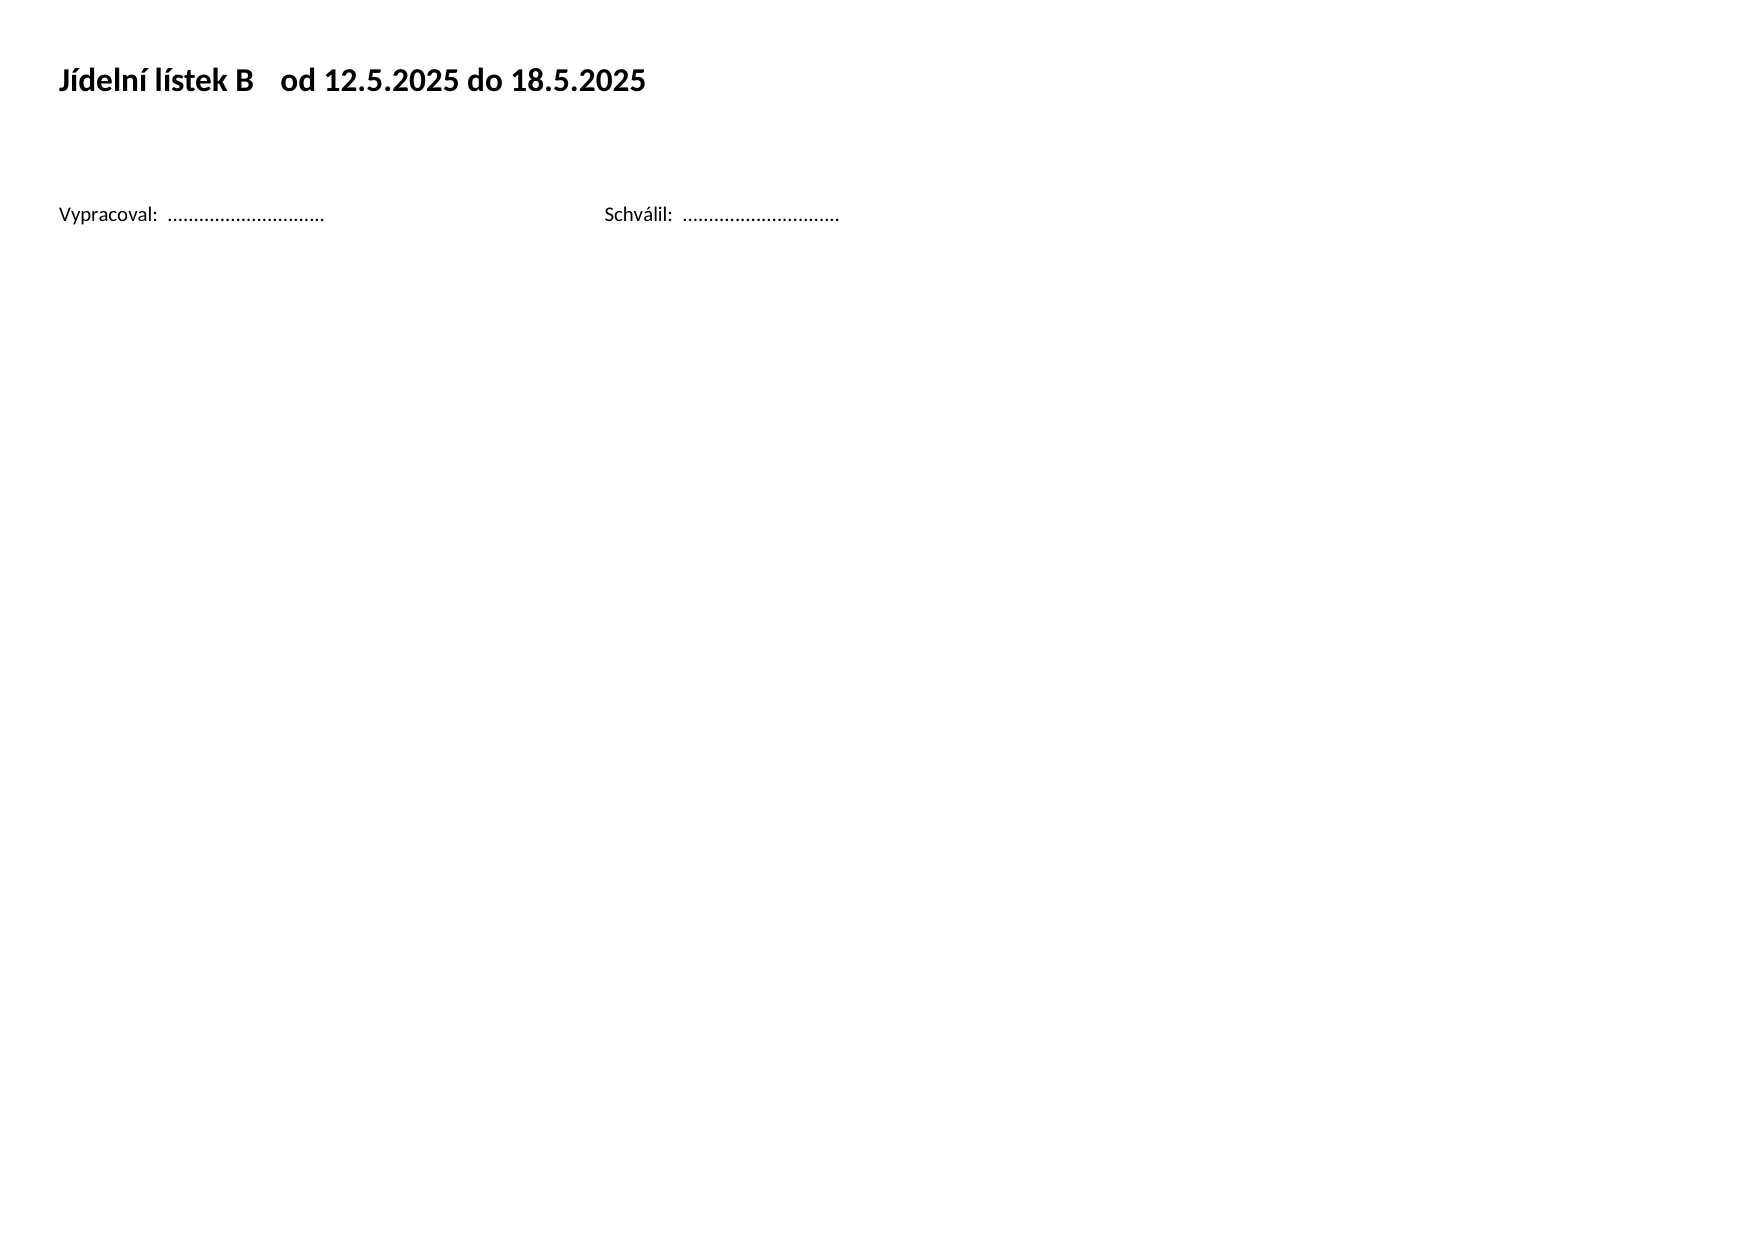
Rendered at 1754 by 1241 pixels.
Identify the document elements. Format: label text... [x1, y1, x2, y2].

table_header Vypracoval: .............................. [48, 100, 593, 227]
table_header [1138, 100, 1684, 227]
table_header Schválil: .............................. [593, 100, 1138, 227]
